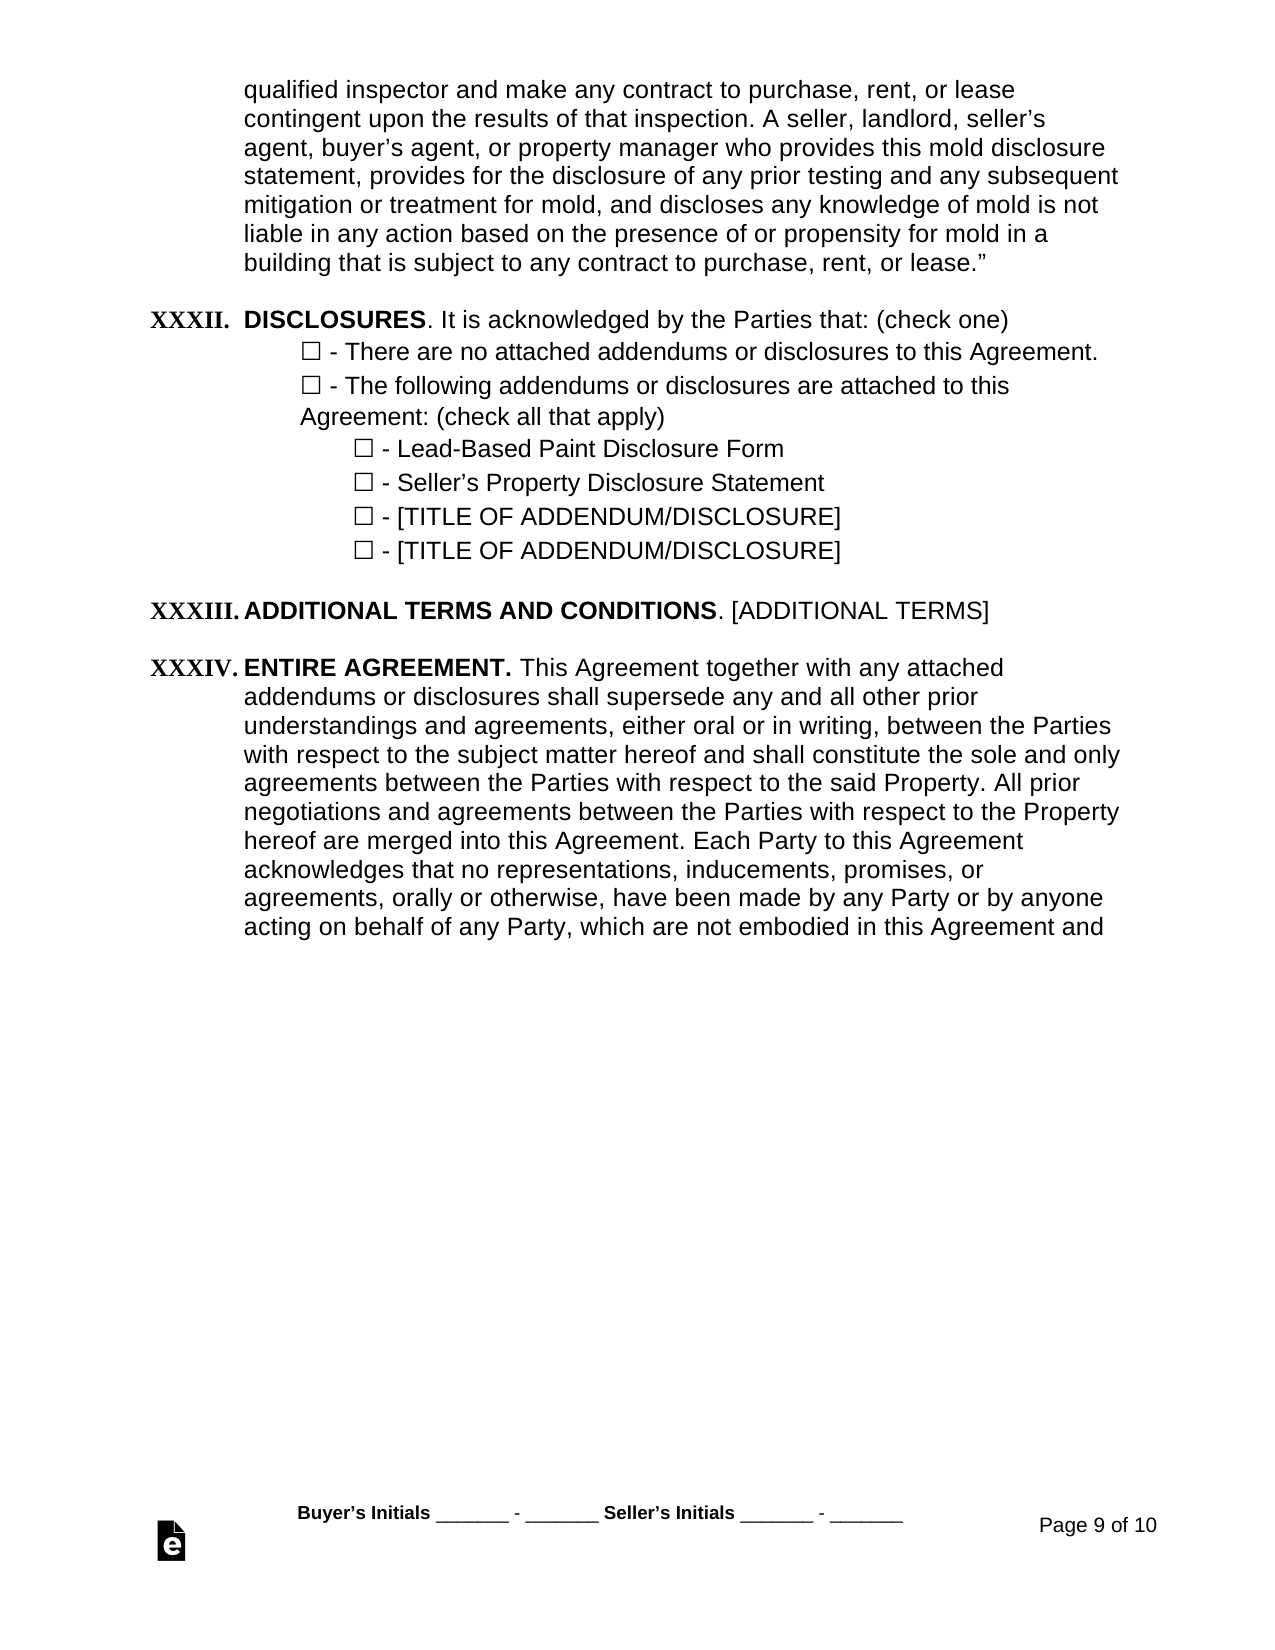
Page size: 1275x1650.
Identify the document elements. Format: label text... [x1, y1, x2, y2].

text ☐ - Lead-Based Paint Disclosure Form [352, 431, 1125, 465]
list qualified inspector and make any contract to purchase, rent, or lease contingent upon the results of that inspection. A seller, landlord, seller’s agent, buyer’s agent, or property manager who provides this mold disclosure statement, provides for the disclosure of any prior testing and any subsequent mitigation or treatment for mold, and discloses any knowledge of mold is not liable in any action based on the presence of or propensity for mold in a building that is subject to any contract to purchase, rent, or lease.” [150, 75, 1125, 276]
list ENTIRE AGREEMENT. This Agreement together with any attached addendums or disclosures shall supersede any and all other prior understandings and agreements, either oral or in writing, between the Parties with respect to the subject matter hereof and shall constitute the sole and only agreements between the Parties with respect to the said Property. All prior negotiations and agreements between the Parties with respect to the Property hereof are merged into this Agreement. Each Party to this Agreement acknowledges that no representations, inducements, promises, or agreements, orally or otherwise, have been made by any Party or by anyone acting on behalf of any Party, which are not embodied in this Agreement and [150, 653, 1125, 941]
text ☐ - There are no attached addendums or disclosures to this Agreement. [300, 334, 1125, 368]
list ADDITIONAL TERMS AND CONDITIONS. [ADDITIONAL TERMS] [150, 596, 1125, 624]
text ☐ - Seller’s Property Disclosure Statement [352, 465, 1125, 499]
text ☐ - [TITLE OF ADDENDUM/DISCLOSURE] [352, 533, 1125, 567]
list DISCLOSURES. It is acknowledged by the Parties that: (check one) [150, 305, 1125, 334]
text ☐ - The following addendums or disclosures are attached to this Agreement: (check all that apply) [300, 368, 1125, 431]
text ☐ - [TITLE OF ADDENDUM/DISCLOSURE] [352, 499, 1125, 533]
